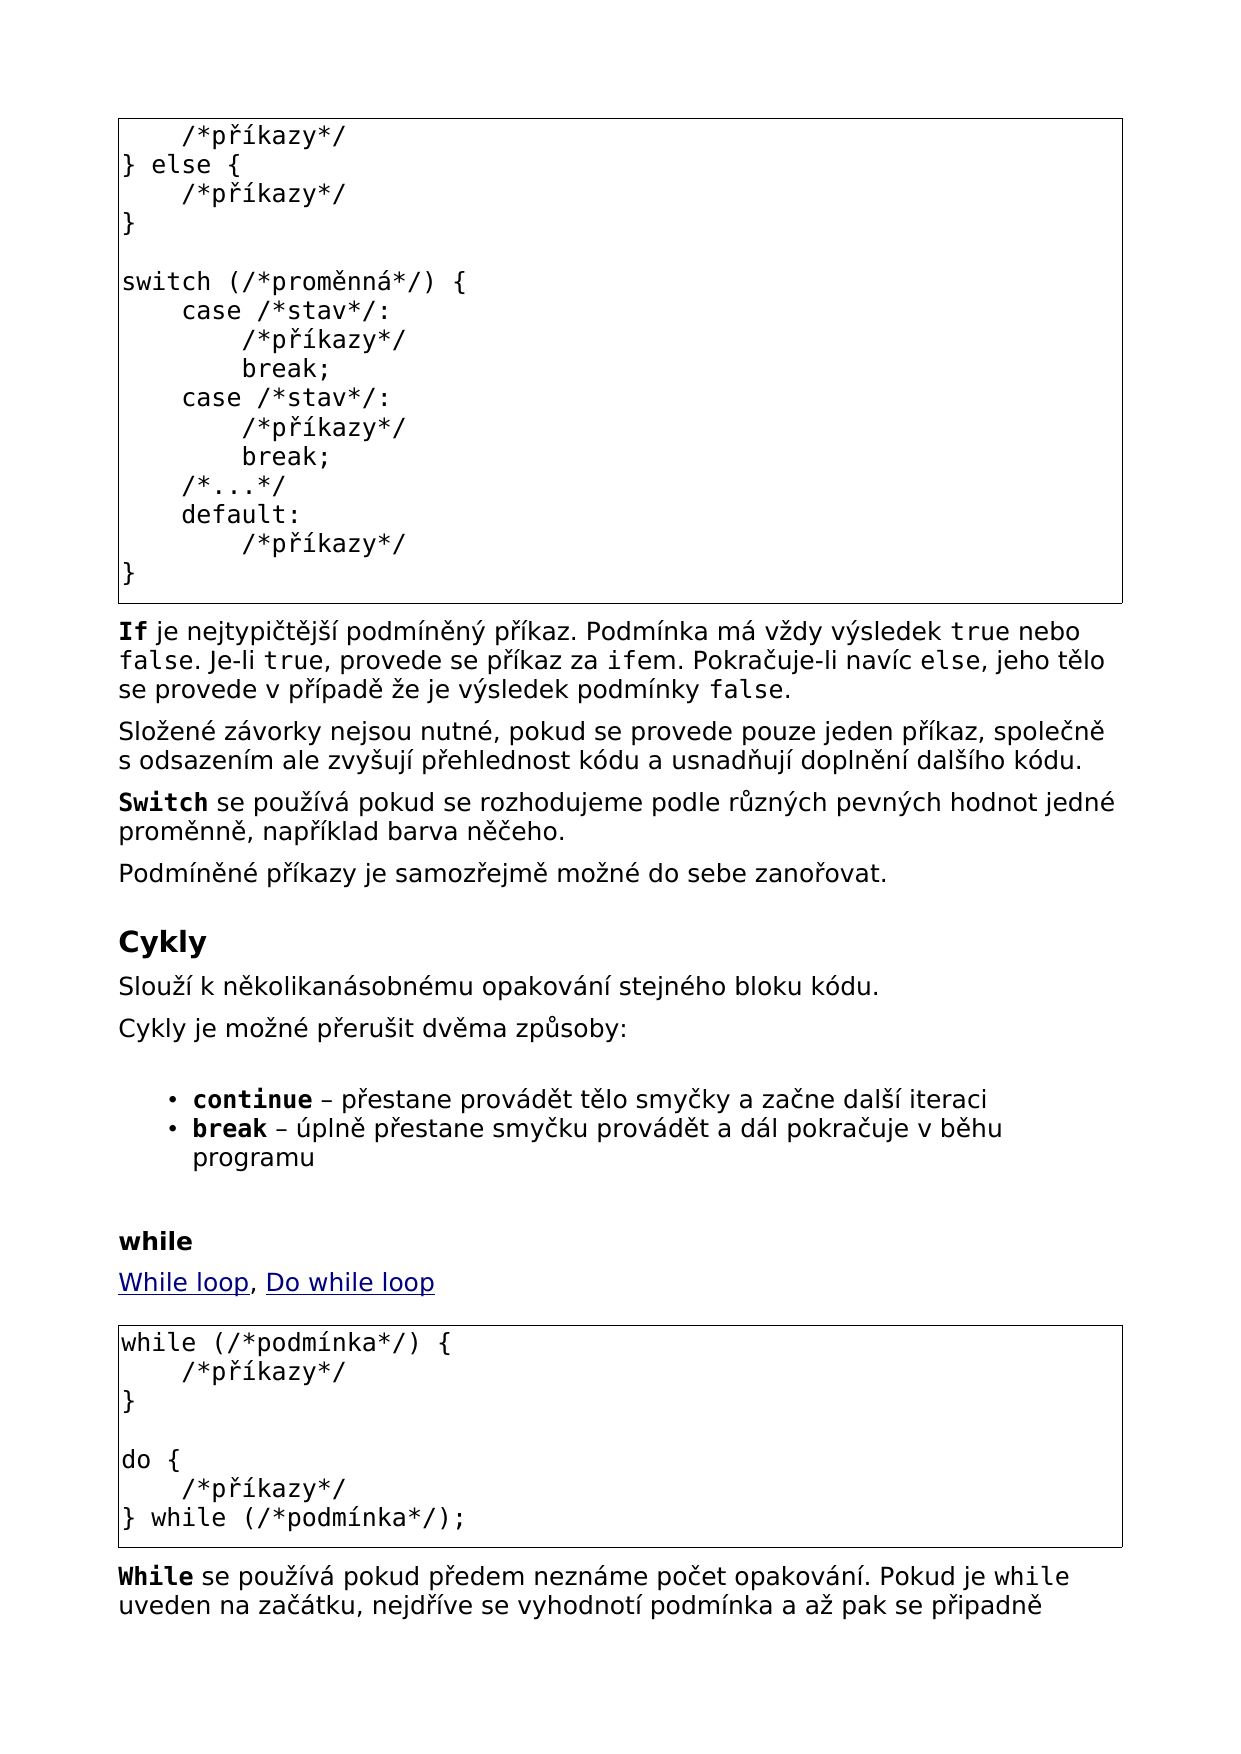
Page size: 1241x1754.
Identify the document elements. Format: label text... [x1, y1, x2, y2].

text While se používá pokud předem neznáme počet opakování. Pokud je while uveden na začátku, nejdříve se vyhodnotí podmínka a až pak se připadně [118, 1562, 1122, 1620]
list continue – přestane provádět tělo smyčky a začne další iteraci [177, 1085, 1122, 1114]
text Složené závorky nejsou nutné, pokud se provede pouze jeden příkaz, společně s odsazením ale zvyšují přehlednost kódu a usnadňují doplnění dalšího kódu. [118, 717, 1122, 776]
text Slouží k několikanásobnému opakování stejného bloku kódu. [118, 972, 1122, 1001]
table_header /*příkazy*/ } else { /*příkazy*/ } switch (/*proměnná*/) { case /*stav*/: /*příkazy*/ break; case /*stav*/: /*příkazy*/ break; /*...*/ default: /*příkazy*/ } [119, 119, 1122, 602]
subtitle while [118, 1227, 1122, 1256]
list break – úplně přestane smyčku provádět a dál pokračuje v běhu programu [177, 1114, 1122, 1172]
text Podmíněné příkazy je samozřejmě možné do sebe zanořovat. [118, 859, 1122, 888]
table_header while (/*podmínka*/) { /*příkazy*/ } do { /*příkazy*/ } while (/*podmínka*/); [119, 1326, 1122, 1547]
text Switch se používá pokud se rozhodujeme podle různých pevných hodnot jedné proměnně, například barva něčeho. [118, 788, 1122, 847]
text If je nejtypičtější podmíněný příkaz. Podmínka má vždy výsledek true nebo false. Je-li true, provede se příkaz za ifem. Pokračuje-li navíc else, jeho tělo se provede v případě že je výsledek podmínky false. [118, 617, 1122, 705]
subtitle Cykly [118, 926, 1122, 960]
text While loop, Do while loop [118, 1269, 1122, 1298]
text Cykly je možné přerušit dvěma způsoby: [118, 1014, 1122, 1043]
